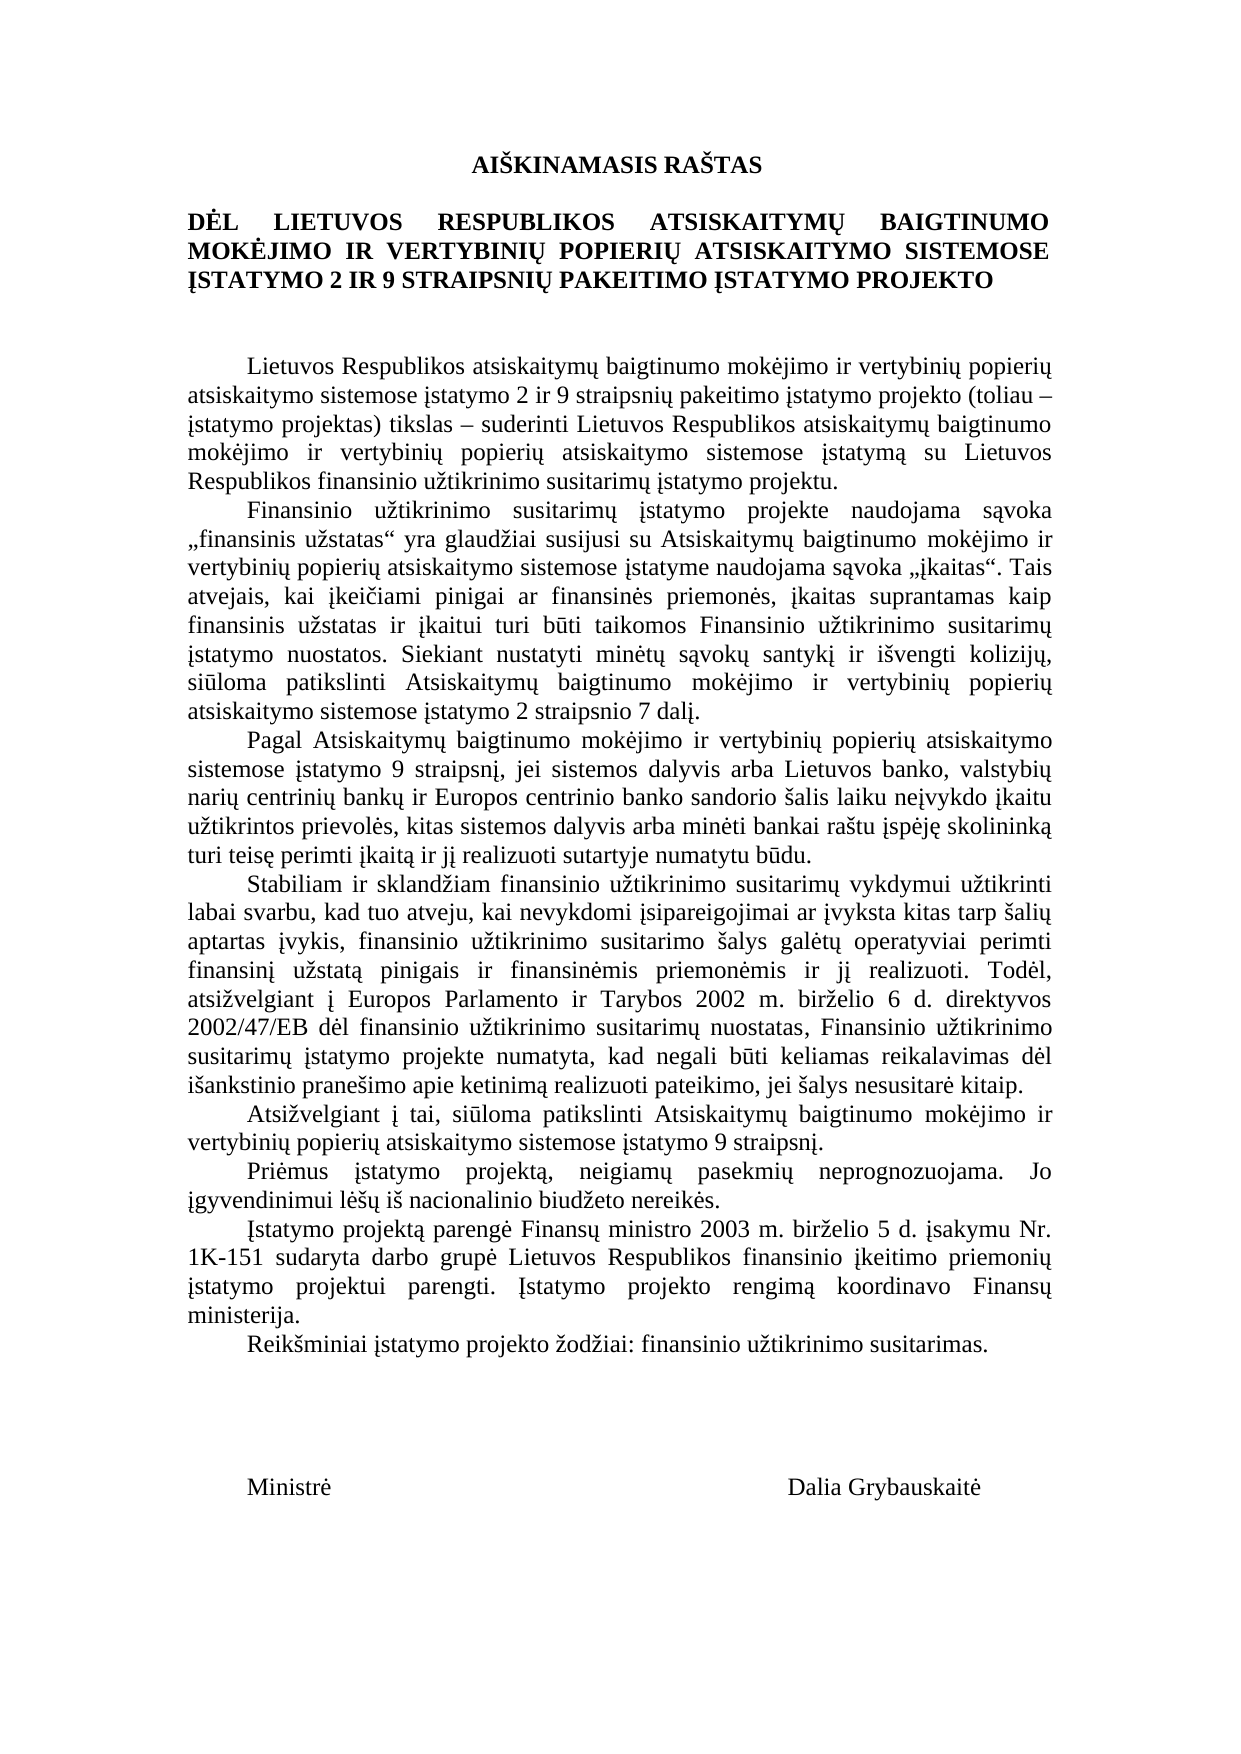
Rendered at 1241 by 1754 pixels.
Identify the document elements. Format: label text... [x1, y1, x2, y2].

text Ministrė Dalia Grybauskaitė [187, 1472, 1053, 1501]
text Pagal Atsiskaitymų baigtinumo mokėjimo ir vertybinių popierių atsiskaitymo sistemose įstatymo 9 straipsnį, jei sistemos dalyvis arba Lietuvos banko, valstybių narių centrinių bankų ir Europos centrinio banko sandorio šalis laiku neįvykdo įkaitu užtikrintos prievolės, kitas sistemos dalyvis arba minėti bankai raštu įspėję skolininką turi teisę perimti įkaitą ir jį realizuoti sutartyje numatytu būdu. [187, 725, 1053, 869]
text AIŠKINAMASIS RAŠTAS [187, 150, 1053, 179]
text DĖL LIETUVOS Respublikos ATSISKAITYMŲ BAIGTINUMO MOKĖJIMO IR VERTYBINIŲ POPIERIŲ ATSISKAITYMO SISTEMOSE ĮSTATYMO 2 IR 9 STRAIPSNIŲ PAKEITIMO ĮSTATYMO PROJEKTO [187, 207, 1050, 294]
text Reikšminiai įstatymo projekto žodžiai: finansinio užtikrinimo susitarimas. [187, 1329, 1053, 1357]
text Atsižvelgiant į tai, siūloma patikslinti Atsiskaitymų baigtinumo mokėjimo ir vertybinių popierių atsiskaitymo sistemose įstatymo 9 straipsnį. [187, 1099, 1053, 1156]
text Lietuvos Respublikos atsiskaitymų baigtinumo mokėjimo ir vertybinių popierių atsiskaitymo sistemose įstatymo 2 ir 9 straipsnių pakeitimo įstatymo projekto (toliau – įstatymo projektas) tikslas – suderinti Lietuvos Respublikos atsiskaitymų baigtinumo mokėjimo ir vertybinių popierių atsiskaitymo sistemose įstatymą su Lietuvos Respublikos finansinio užtikrinimo susitarimų įstatymo projektu. [187, 351, 1053, 495]
text Stabiliam ir sklandžiam finansinio užtikrinimo susitarimų vykdymui užtikrinti labai svarbu, kad tuo atveju, kai nevykdomi įsipareigojimai ar įvyksta kitas tarp šalių aptartas įvykis, finansinio užtikrinimo susitarimo šalys galėtų operatyviai perimti finansinį užstatą pinigais ir finansinėmis priemonėmis ir jį realizuoti. Todėl, atsižvelgiant į Europos Parlamento ir Tarybos 2002 m. birželio 6 d. direktyvos 2002/47/EB dėl finansinio užtikrinimo susitarimų nuostatas, Finansinio užtikrinimo susitarimų įstatymo projekte numatyta, kad negali būti keliamas reikalavimas dėl išankstinio pranešimo apie ketinimą realizuoti pateikimo, jei šalys nesusitarė kitaip. [187, 869, 1053, 1099]
text Priėmus įstatymo projektą, neigiamų pasekmių neprognozuojama. Jo įgyvendinimui lėšų iš nacionalinio biudžeto nereikės. [187, 1156, 1053, 1214]
text Finansinio užtikrinimo susitarimų įstatymo projekte naudojama sąvoka „finansinis užstatas“ yra glaudžiai susijusi su Atsiskaitymų baigtinumo mokėjimo ir vertybinių popierių atsiskaitymo sistemose įstatyme naudojama sąvoka „įkaitas“. Tais atvejais, kai įkeičiami pinigai ar finansinės priemonės, įkaitas suprantamas kaip finansinis užstatas ir įkaitui turi būti taikomos Finansinio užtikrinimo susitarimų įstatymo nuostatos. Siekiant nustatyti minėtų sąvokų santykį ir išvengti kolizijų, siūloma patikslinti Atsiskaitymų baigtinumo mokėjimo ir vertybinių popierių atsiskaitymo sistemose įstatymo 2 straipsnio 7 dalį. [187, 495, 1053, 725]
text Įstatymo projektą parengė Finansų ministro 2003 m. birželio 5 d. įsakymu Nr. 1K-151 sudaryta darbo grupė Lietuvos Respublikos finansinio įkeitimo priemonių įstatymo projektui parengti. Įstatymo projekto rengimą koordinavo Finansų ministerija. [187, 1214, 1053, 1329]
